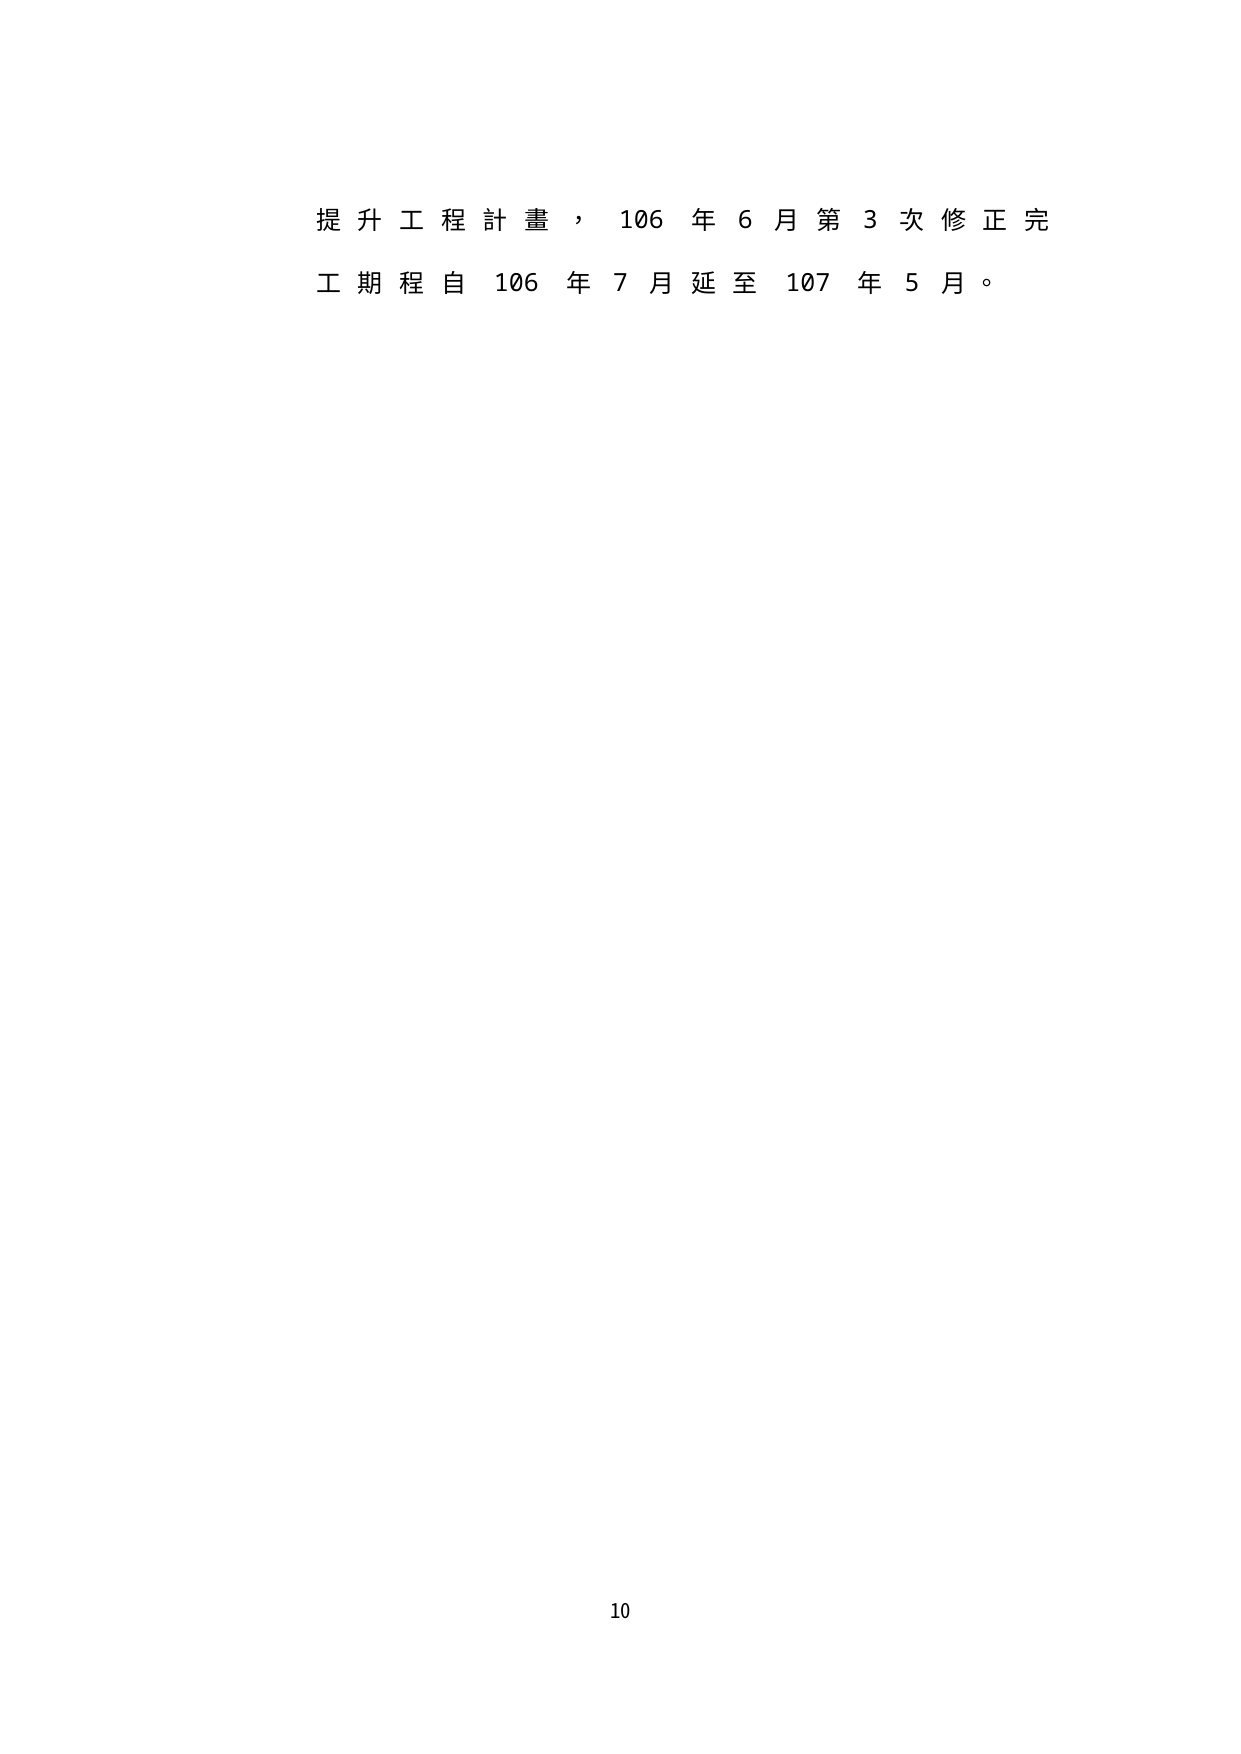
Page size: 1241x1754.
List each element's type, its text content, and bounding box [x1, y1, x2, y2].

text 提升工程計畫，106年6月第3次修正完工期程自106年7月延至107年5月。 [258, 177, 1058, 302]
